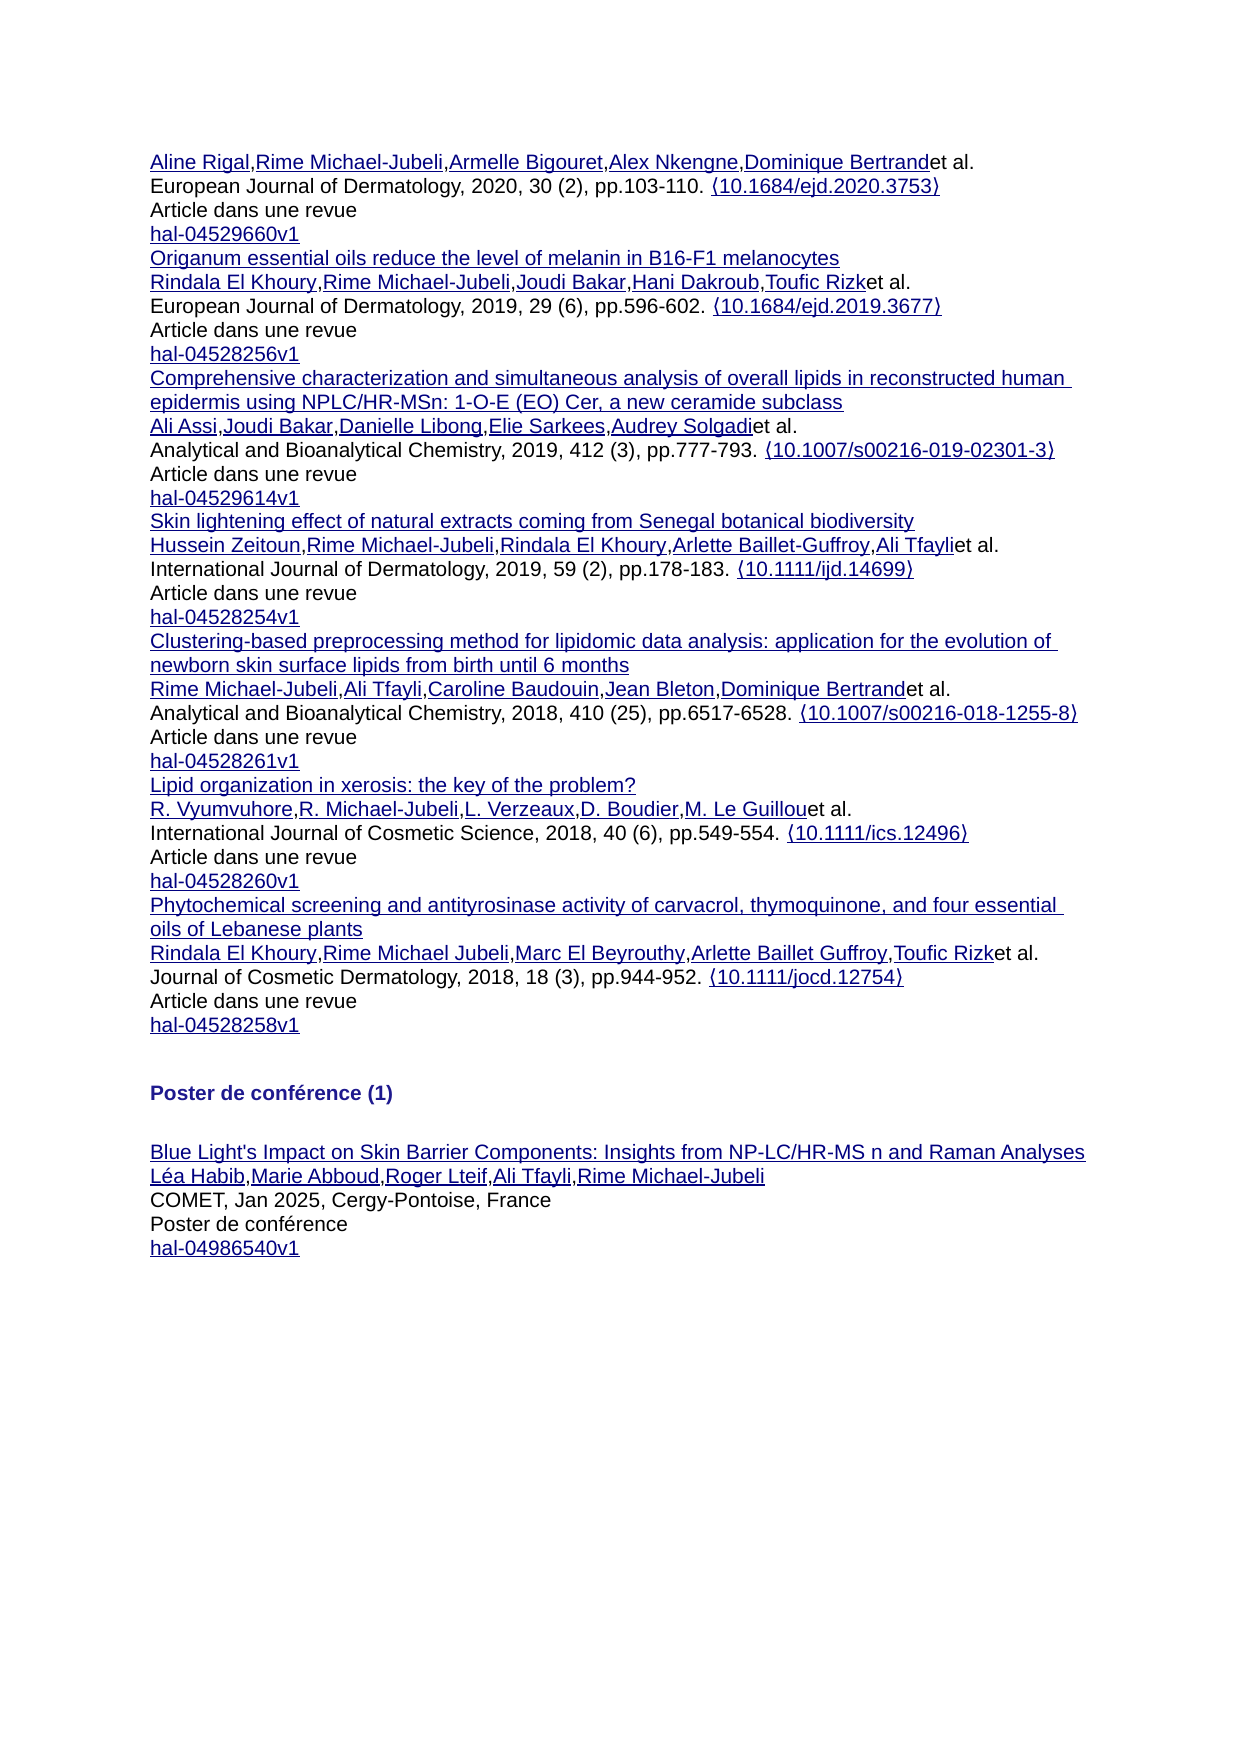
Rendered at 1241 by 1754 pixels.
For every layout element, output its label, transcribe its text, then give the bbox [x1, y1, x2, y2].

subtitle Poster de conférence (1) [150, 1081, 1090, 1105]
table_cell Comprehensive characterization and simultaneous analysis of overall lipids in reconstructed human epidermis using NPLC/HR-MSn: 1-O-E (EO) Cer, a new ceramide subclass Ali Assi,Joudi Bakar,Danielle Libong,Elie Sarkees,Audrey Solgadiet al. Analytical and Bioanalytical Chemistry, 2019, 412 (3), pp.777-793. ⟨10.1007/s00216-019-02301-3⟩ Article dans une revue hal-04529614v1 [150, 366, 1090, 509]
table_cell Aline Rigal,Rime Michael-Jubeli,Armelle Bigouret,Alex Nkengne,Dominique Bertrandet al. European Journal of Dermatology, 2020, 30 (2), pp.103-110. ⟨10.1684/ejd.2020.3753⟩ Article dans une revue hal-04529660v1 [150, 150, 1090, 246]
table_header Blue Light's Impact on Skin Barrier Components: Insights from NP-LC/HR-MS n and Raman Analyses Léa Habib,Marie Abboud,Roger Lteif,Ali Tfayli,Rime Michael-Jubeli COMET, Jan 2025, Cergy-Pontoise, France Poster de conférence hal-04986540v1 [150, 1140, 1090, 1259]
table_cell Lipid organization in xerosis: the key of the problem? R. Vyumvuhore,R. Michael-Jubeli,L. Verzeaux,D. Boudier,M. Le Guillouet al. International Journal of Cosmetic Science, 2018, 40 (6), pp.549-554. ⟨10.1111/ics.12496⟩ Article dans une revue hal-04528260v1 [150, 773, 1090, 893]
table_cell Origanum essential oils reduce the level of melanin in B16-F1 melanocytes Rindala El Khoury,Rime Michael-Jubeli,Joudi Bakar,Hani Dakroub,Toufic Rizket al. European Journal of Dermatology, 2019, 29 (6), pp.596-602. ⟨10.1684/ejd.2019.3677⟩ Article dans une revue hal-04528256v1 [150, 246, 1090, 366]
table_cell Phytochemical screening and antityrosinase activity of carvacrol, thymoquinone, and four essential oils of Lebanese plants Rindala El Khoury,Rime Michael Jubeli,Marc El Beyrouthy,Arlette Baillet Guffroy,Toufic Rizket al. Journal of Cosmetic Dermatology, 2018, 18 (3), pp.944-952. ⟨10.1111/jocd.12754⟩ Article dans une revue hal-04528258v1 [150, 893, 1090, 1036]
table_cell Skin lightening effect of natural extracts coming from Senegal botanical biodiversity Hussein Zeitoun,Rime Michael-Jubeli,Rindala El Khoury,Arlette Baillet-Guffroy,Ali Tfayliet al. International Journal of Dermatology, 2019, 59 (2), pp.178-183. ⟨10.1111/ijd.14699⟩ Article dans une revue hal-04528254v1 [150, 509, 1090, 629]
table_cell Clustering-based preprocessing method for lipidomic data analysis: application for the evolution of newborn skin surface lipids from birth until 6 months Rime Michael-Jubeli,Ali Tfayli,Caroline Baudouin,Jean Bleton,Dominique Bertrandet al. Analytical and Bioanalytical Chemistry, 2018, 410 (25), pp.6517-6528. ⟨10.1007/s00216-018-1255-8⟩ Article dans une revue hal-04528261v1 [150, 629, 1090, 773]
